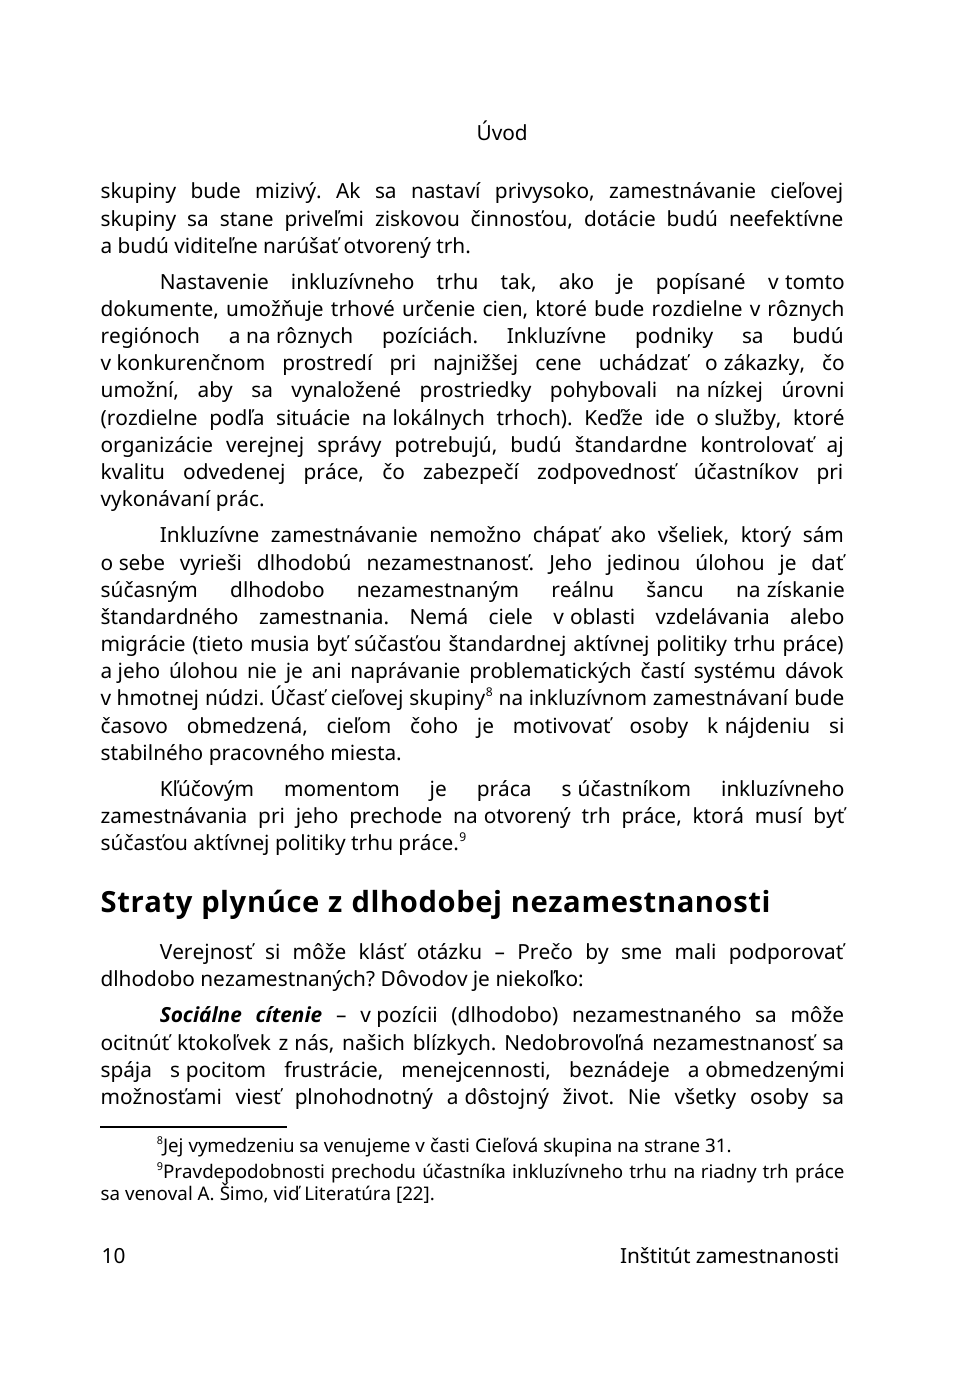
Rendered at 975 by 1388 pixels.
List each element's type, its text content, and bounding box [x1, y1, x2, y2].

text Sociálne cítenie – v pozícii (dlhodobo) nezamestnaného sa môže ocitnúť ktokoľvek z nás, našich blízkych. Nedobrovoľná nezamestnanosť sa spája s pocitom frustrácie, menejcennosti, beznádeje a obmedzenými možnosťami viesť plnohodnotný a dôstojný život. Nie všetky osoby sa [100, 1001, 844, 1110]
text Kľúčovým momentom je práca s účastníkom inkluzívneho zamestnávania pri jeho prechode na otvorený trh práce, ktorá musí byť súčasťou aktívnej politiky trhu práce. [100, 774, 844, 856]
subtitle Straty plynúce z dlhodobej nezamestnanosti [100, 881, 844, 921]
text Inkluzívne zamestnávanie nemožno chápať ako všeliek, ktorý sám o sebe vyrieši dlhodobú nezamestnanosť. Jeho jedinou úlohou je dať súčasným dlhodobo nezamestnaným reálnu šancu na získanie štandardného zamestnania. Nemá ciele v oblasti vzdelávania alebo migrácie (tieto musia byť súčasťou štandardnej aktívnej politiky trhu práce) a jeho úlohou nie je ani naprávanie problematických častí systému dávok v hmotnej núdzi. Účasť cieľovej skupiny na inkluzívnom zamestnávaní bude časovo obmedzená, cieľom čoho je motivovať osoby k nájdeniu si stabilného pracovného miesta. [100, 521, 844, 766]
text Nastavenie inkluzívneho trhu tak, ako je popísané v tomto dokumente, umožňuje trhové určenie cien, ktoré bude rozdielne v rôznych regiónoch a na rôznych pozíciách. Inkluzívne podniky sa budú v konkurenčnom prostredí pri najnižšej cene uchádzať o zákazky, čo umožní, aby sa vynaložené prostriedky pohybovali na nízkej úrovni (rozdielne podľa situácie na lokálnych trhoch). Keďže ide o služby, ktoré organizácie verejnej správy potrebujú, budú štandardne kontrolovať aj kvalitu odvedenej práce, čo zabezpečí zodpovednosť účastníkov pri vykonávaní prác. [100, 267, 844, 512]
text Pravdepodobnosti prechodu účastníka inkluzívneho trhu na riadny trh práce sa venoval A. Šimo, viď Literatúra [22]. [100, 1158, 844, 1206]
text Jej vymedzeniu sa venujeme v časti Cieľová skupina na strane 29. [100, 1133, 844, 1158]
text skupiny bude mizivý. Ak sa nastaví privysoko, zamestnávanie cieľovej skupiny sa stane priveľmi ziskovou činnosťou, dotácie budú neefektívne a budú viditeľne narúšať otvorený trh. [100, 177, 844, 259]
text Verejnosť si môže klásť otázku – Prečo by sme mali podporovať dlhodobo nezamestnaných? Dôvodov je niekoľko: [100, 938, 844, 992]
